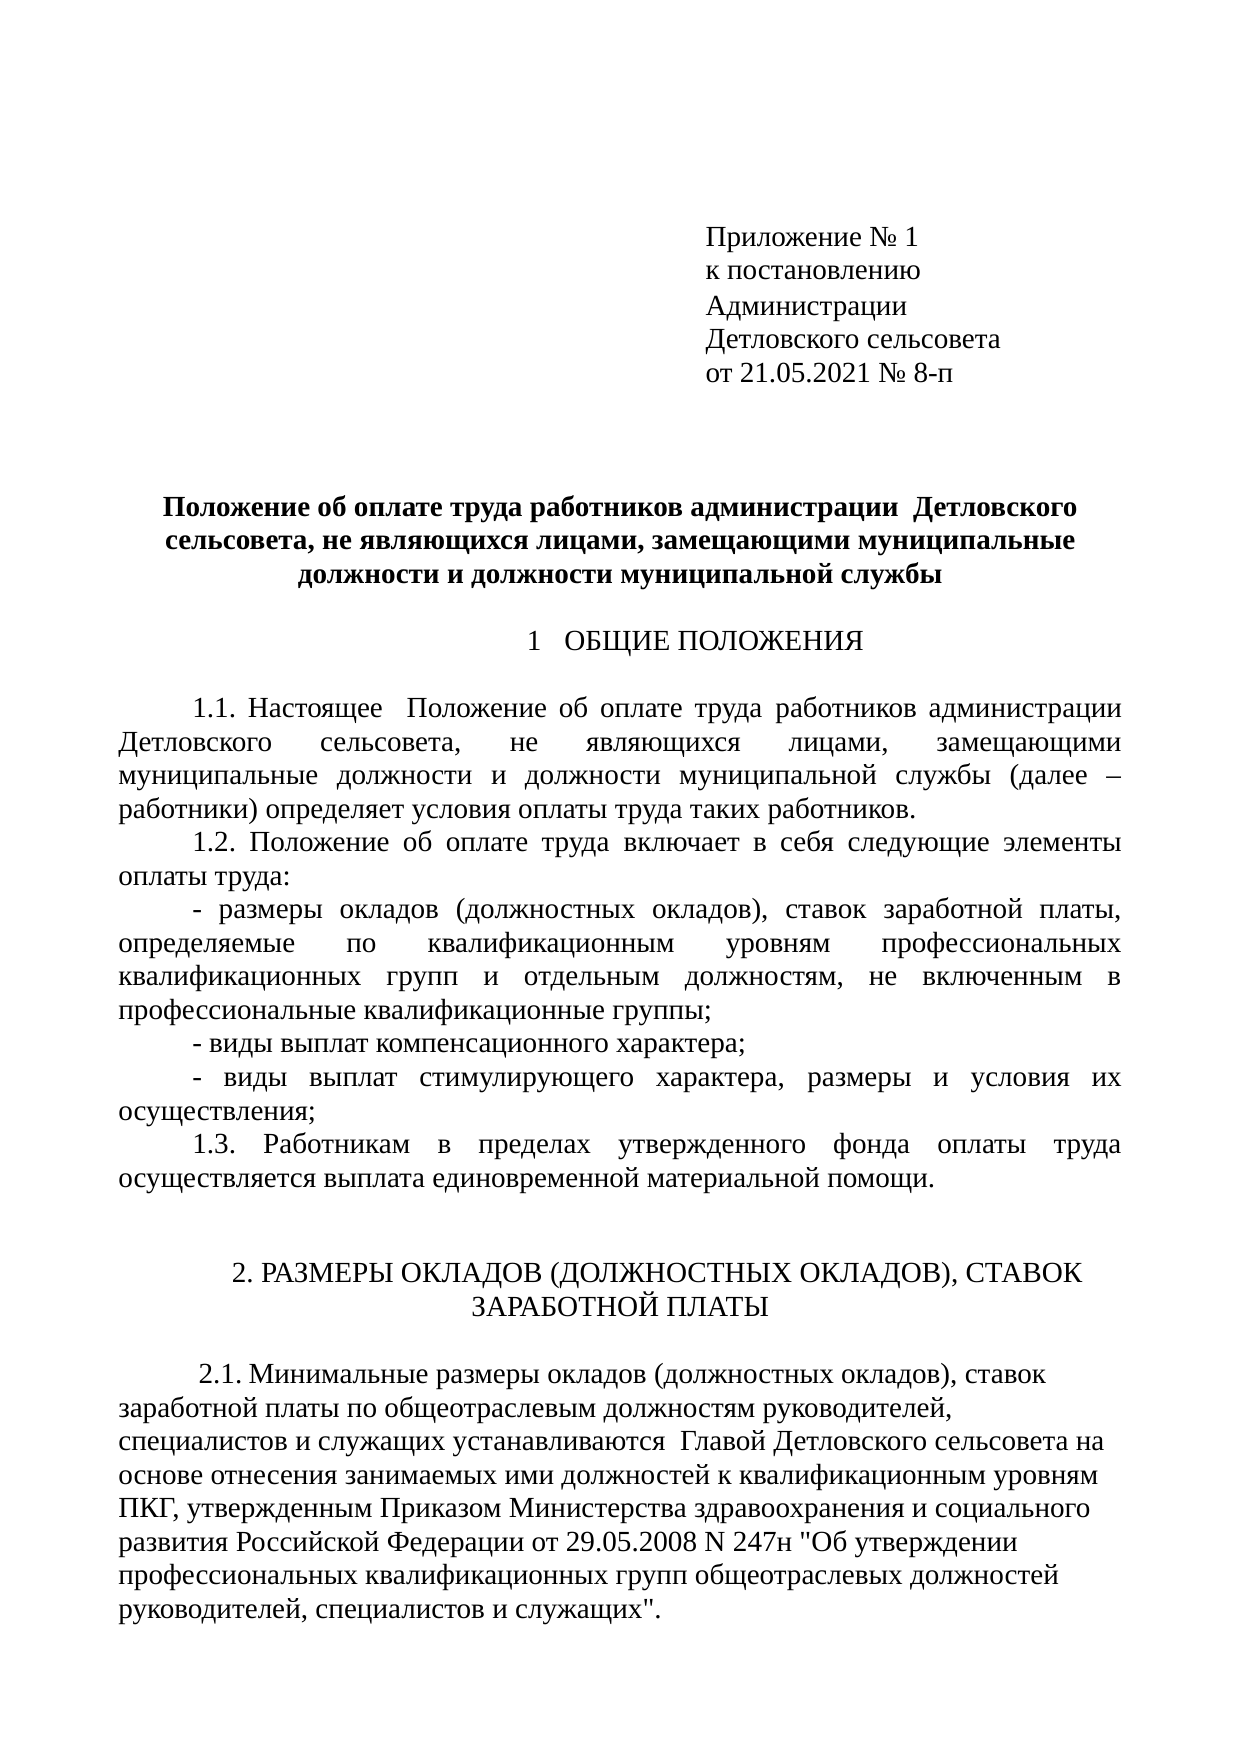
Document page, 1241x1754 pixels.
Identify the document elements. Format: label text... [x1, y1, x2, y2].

text - виды выплат компенсационного характера; [118, 1026, 1122, 1059]
text 2. РАЗМЕРЫ ОКЛАДОВ (ДОЛЖНОСТНЫХ ОКЛАДОВ), СТАВОК ЗАРАБОТНОЙ ПЛАТЫ [118, 1256, 1122, 1323]
table_header Приложение № 1 [694, 185, 1178, 252]
text 1.1. Настоящее Положение об оплате труда работников администрации Детловского сельсовета, не являющихся лицами, замещающими муниципальные должности и должности муниципальной службы (далее – работники) определяет условия оплаты труда таких работников. [118, 690, 1122, 824]
list ОБЩИЕ ПОЛОЖЕНИЯ [268, 623, 1122, 657]
text Положение об оплате труда работников администрации Детловского сельсовета, не являющихся лицами, замещающими муниципальные должности и должности муниципальной службы [118, 489, 1122, 589]
text - размеры окладов (должностных окладов), ставок заработной платы, определяемые по квалификационным уровням профессиональных квалификационных групп и отдельным должностям, не включенным в профессиональные квалификационные группы; [118, 891, 1122, 1026]
table_cell к постановлению [694, 252, 1178, 288]
text 2.1. Минимальные размеры окладов (должностных окладов), ставок заработной платы по общеотраслевым должностям руководителей, специалистов и служащих устанавливаются Главой Детловского сельсовета на основе отнесения занимаемых ими должностей к квалификационным уровням ПКГ, утвержденным Приказом Министерства здравоохранения и социального развития Российской Федерации от 29.05.2008 N 247н "Об утверждении профессиональных квалификационных групп общеотраслевых должностей руководителей, специалистов и служащих". [118, 1356, 1122, 1624]
text 1.3. Работникам в пределах утвержденного фонда оплаты труда осуществляется выплата единовременной материальной помощи. [118, 1126, 1122, 1193]
table_cell от 21.05.2021 № 8-п [694, 355, 1178, 388]
table_cell Администрации Детловского сельсовета [694, 288, 1178, 355]
text - виды выплат стимулирующего характера, размеры и условия их осуществления; [118, 1059, 1122, 1126]
text 1.2. Положение об оплате труда включает в себя следующие элементы оплаты труда: [118, 824, 1122, 891]
